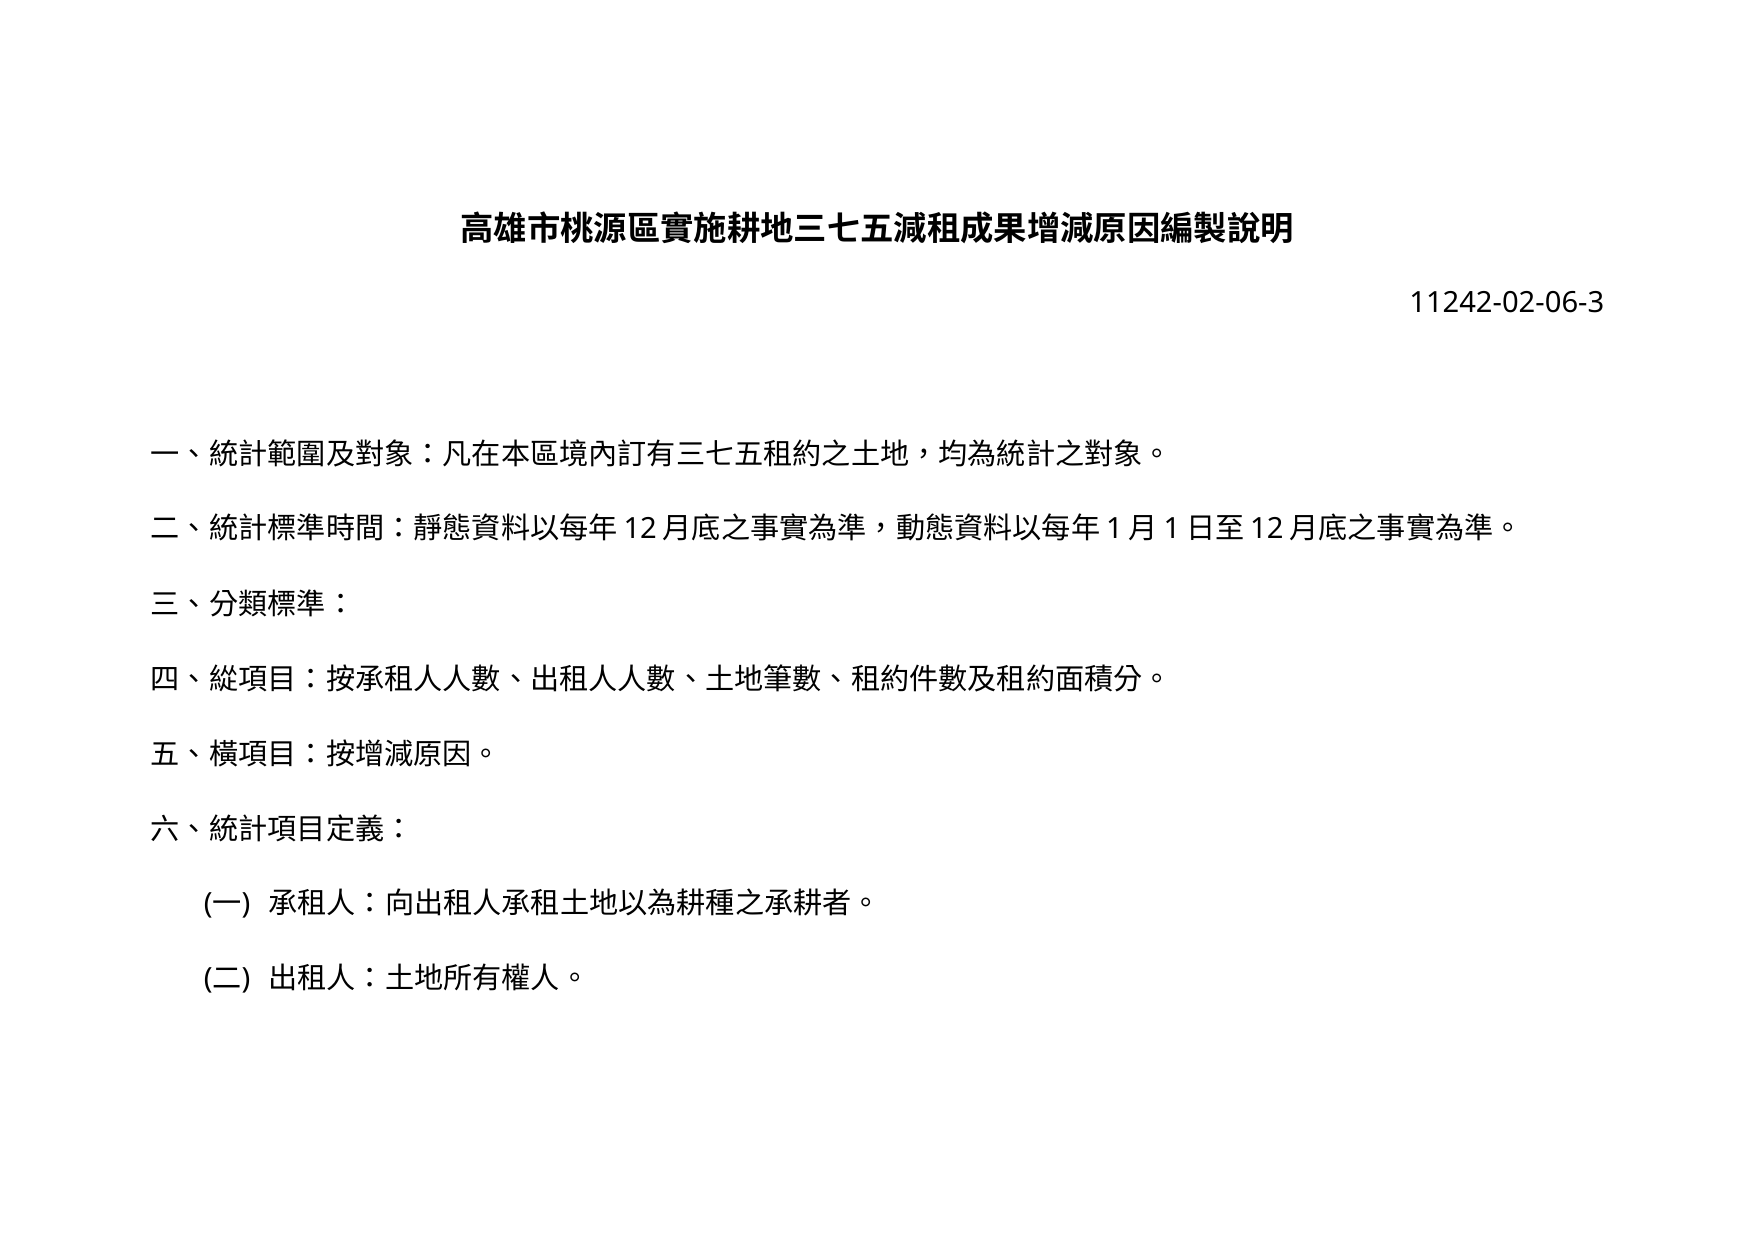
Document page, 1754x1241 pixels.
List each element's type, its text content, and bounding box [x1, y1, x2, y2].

list 分類標準： [150, 564, 1604, 639]
text 11242-02-06-3 [150, 264, 1604, 339]
list 橫項目：按增減原因。 [150, 714, 1604, 789]
text 高雄市桃源區實施耕地三七五減租成果增減原因編製說明 [150, 189, 1604, 264]
list 統計範圍及對象：凡在本區境內訂有三七五租約之土地，均為統計之對象。 [150, 414, 1604, 489]
list 緃項目：按承租人人數、出租人人數、土地筆數、租約件數及租約面積分。 [150, 639, 1604, 714]
list 統計項目定義： [150, 789, 1604, 864]
list 出租人：土地所有權人。 [203, 939, 1604, 1014]
list 統計標準時間：靜態資料以每年12月底之事實為準，動態資料以每年1月1日至12月底之事實為準。 [150, 489, 1604, 564]
list 承租人：向出租人承租土地以為耕種之承耕者。 [203, 864, 1604, 939]
